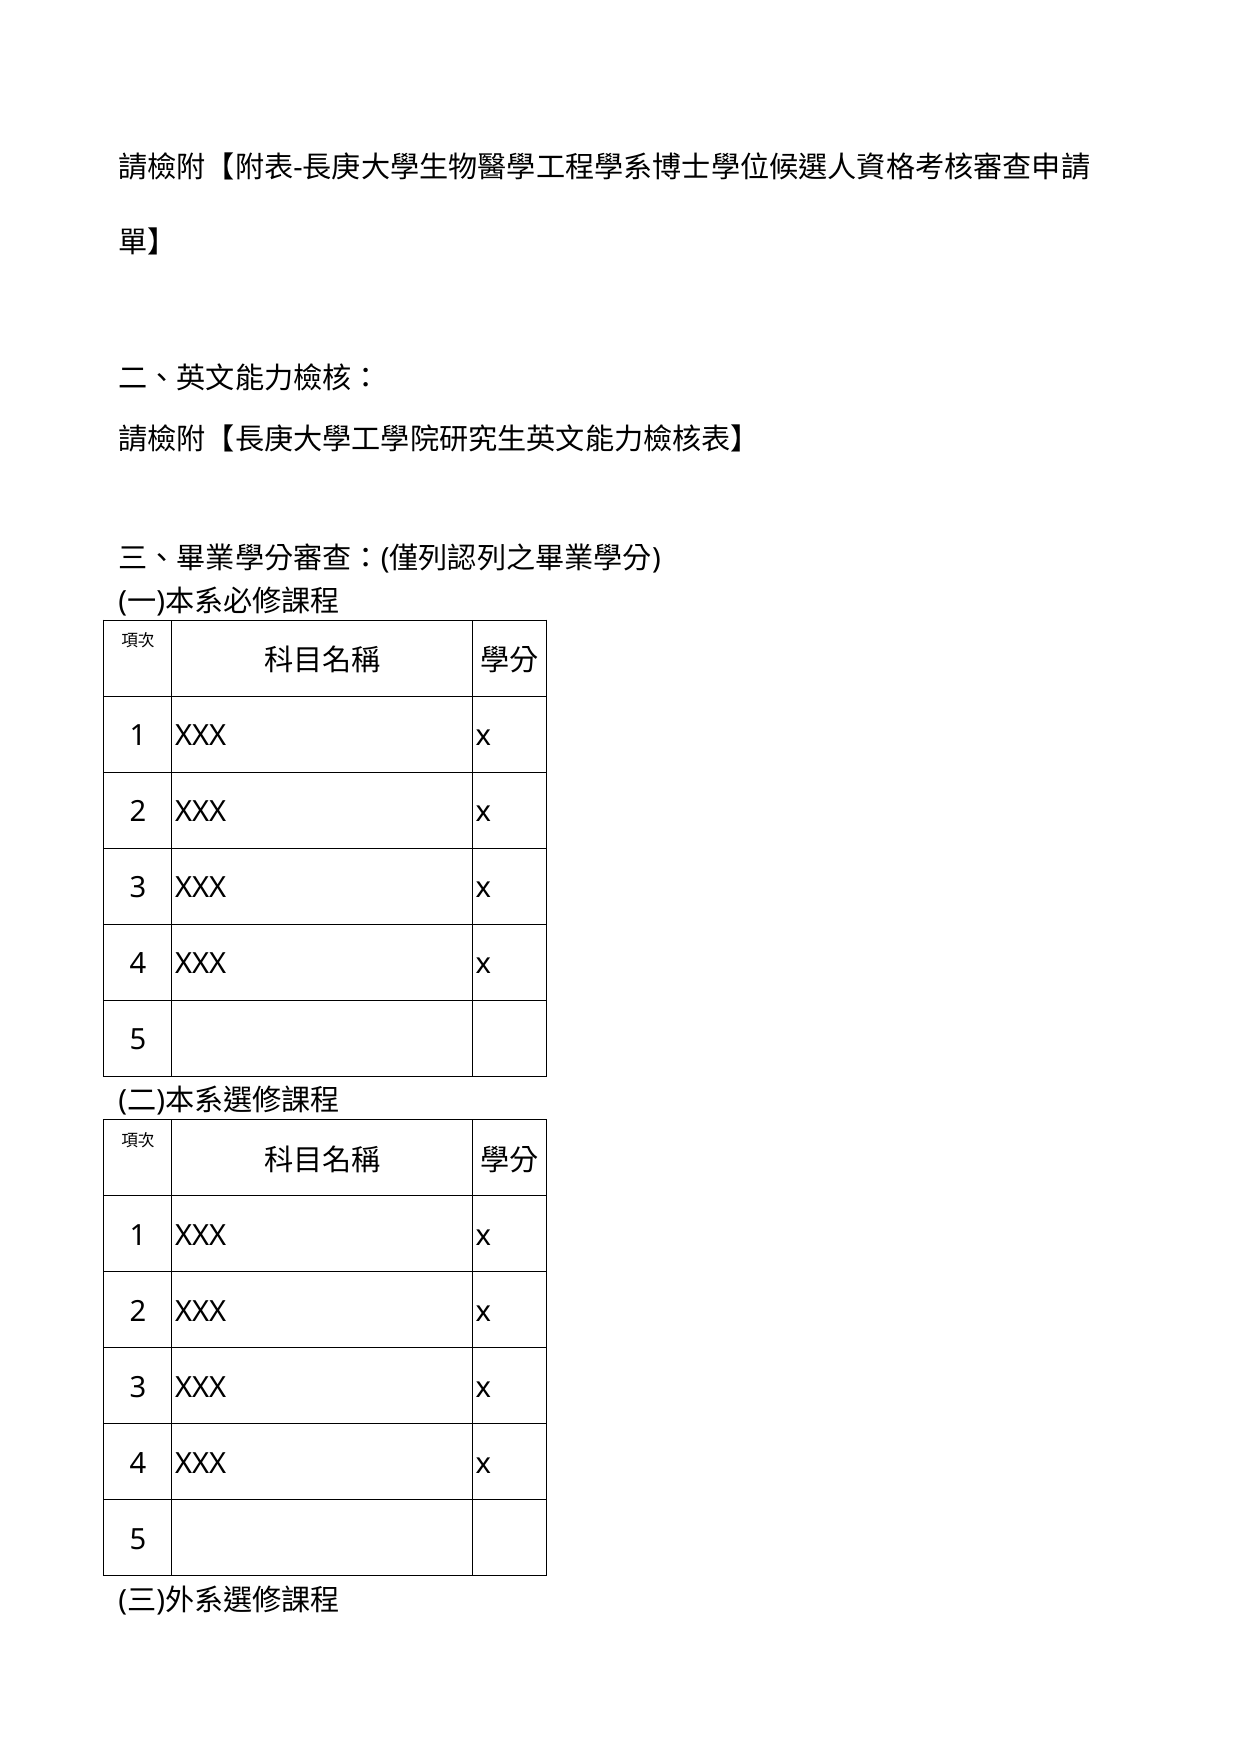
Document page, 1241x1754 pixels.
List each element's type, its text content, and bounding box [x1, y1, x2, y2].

table_cell XXX [172, 849, 472, 924]
table_cell 3 [104, 1348, 171, 1423]
table_cell 2 [104, 1272, 171, 1347]
text 三、畢業學分審查：(僅列認列之畢業學分) [118, 535, 1122, 577]
table_cell x [473, 1272, 546, 1347]
table_cell 4 [104, 925, 171, 1000]
table_cell 5 [104, 1500, 171, 1575]
table_cell XXX [172, 925, 472, 1000]
table_header 科目名稱 [172, 621, 472, 696]
text (一)本系必修課程 [118, 577, 1122, 619]
text (三)外系選修課程 [118, 1576, 1122, 1619]
table_cell [172, 1500, 472, 1575]
table_cell XXX [172, 1272, 472, 1347]
table_cell XXX [172, 1424, 472, 1499]
table_cell XXX [172, 697, 472, 772]
table_cell x [473, 925, 546, 1000]
text 請檢附【長庚大學工學院研究生英文能力檢核表】 [118, 415, 1122, 457]
table_header 學分 [473, 621, 546, 696]
table_header 學分 [473, 1120, 546, 1195]
table_cell [473, 1001, 546, 1076]
text 二、英文能力檢核： [118, 354, 1122, 396]
table_cell XXX [172, 1196, 472, 1271]
table_cell x [473, 849, 546, 924]
text (二)本系選修課程 [118, 1077, 1122, 1119]
table_cell 3 [104, 849, 171, 924]
table_cell x [473, 1424, 546, 1499]
text 請檢附【附表-長庚大學生物醫學工程學系博士學位候選人資格考核審查申請單】 [118, 127, 1122, 277]
table_cell 1 [104, 1196, 171, 1271]
table_cell x [473, 1196, 546, 1271]
table_header 項次 [104, 1120, 171, 1195]
table_cell XXX [172, 773, 472, 848]
table_cell XXX [172, 1348, 472, 1423]
table_header 科目名稱 [172, 1120, 472, 1195]
table_cell 1 [104, 697, 171, 772]
table_cell 5 [104, 1001, 171, 1076]
table_header 項次 [104, 621, 171, 696]
table_cell 4 [104, 1424, 171, 1499]
table_cell x [473, 773, 546, 848]
table_cell [172, 1001, 472, 1076]
table_cell x [473, 1348, 546, 1423]
table_cell x [473, 697, 546, 772]
table_cell 2 [104, 773, 171, 848]
table_cell [473, 1500, 546, 1575]
